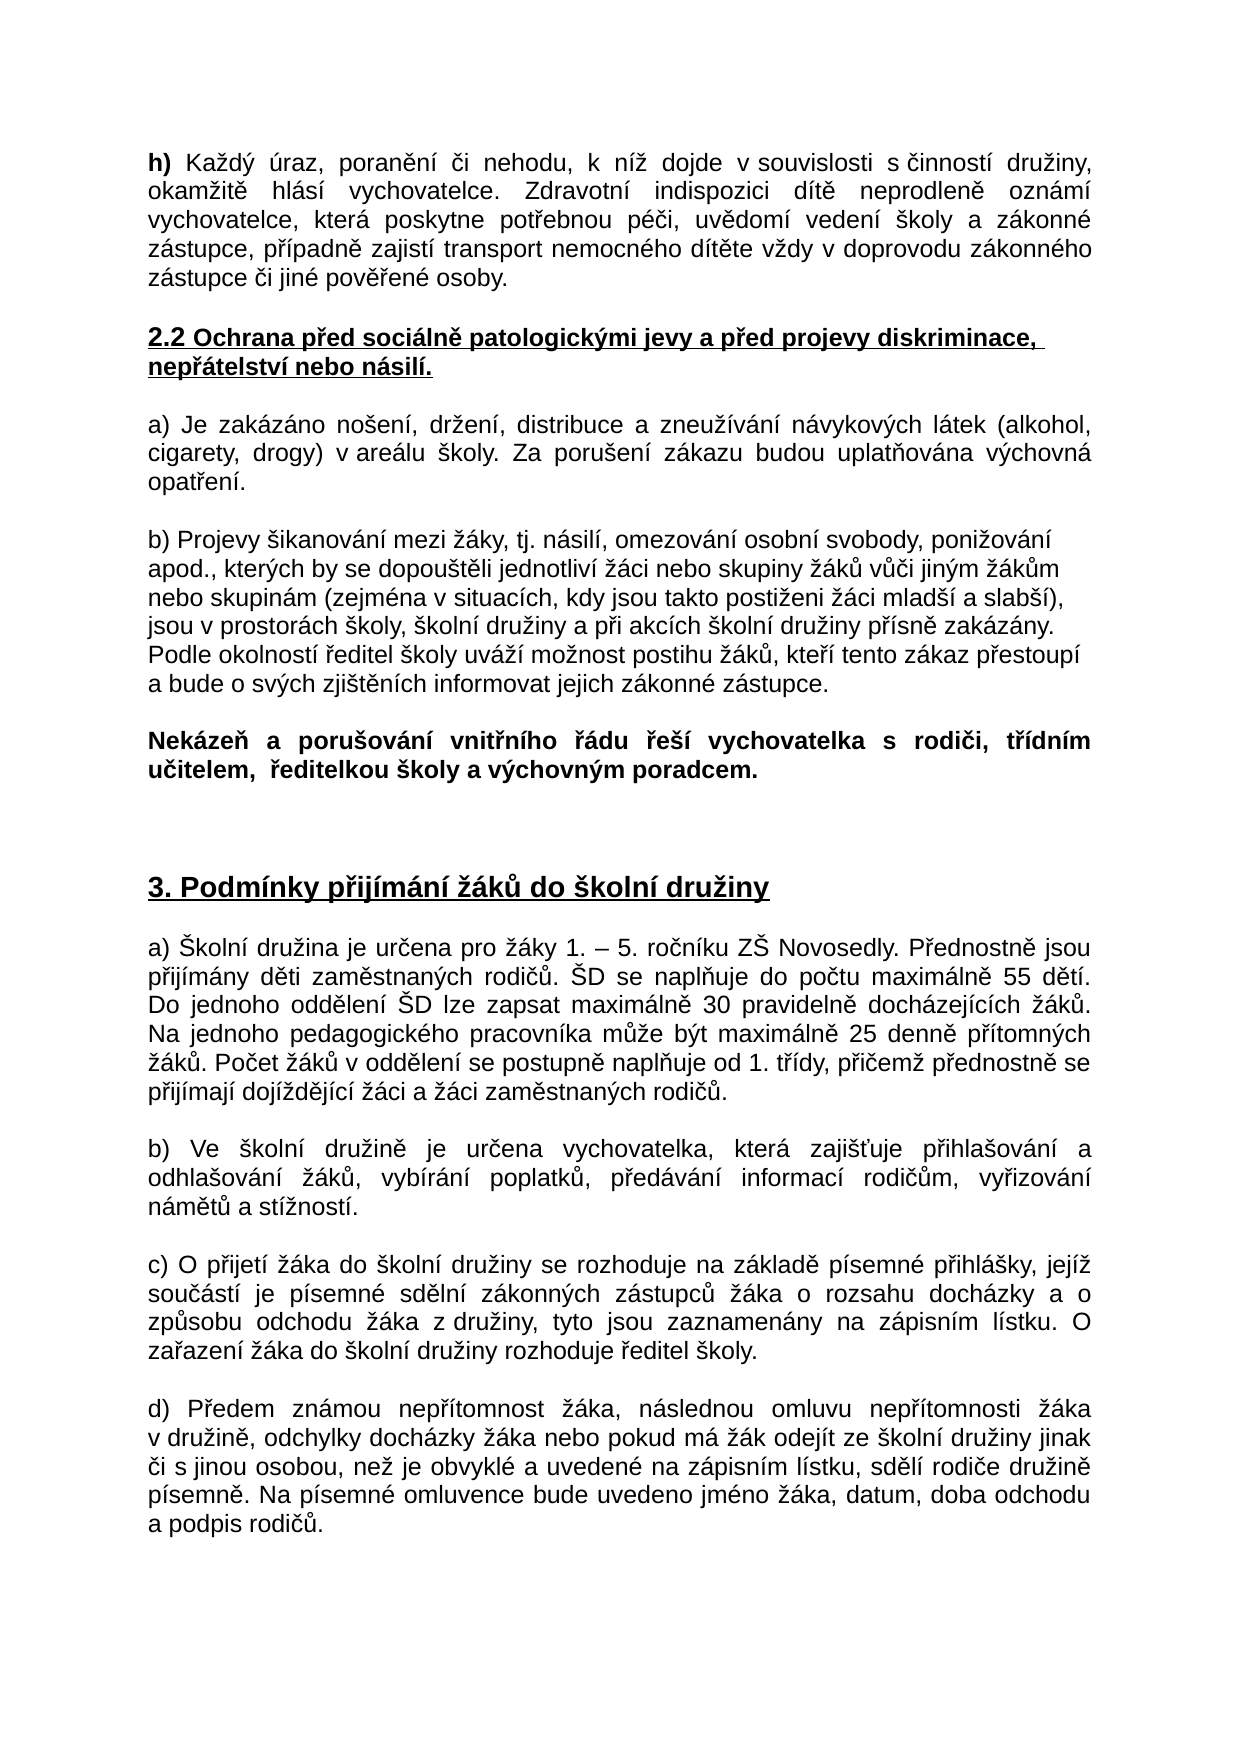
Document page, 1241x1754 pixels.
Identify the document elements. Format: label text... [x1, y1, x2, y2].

text b) Ve školní družině je určena vychovatelka, která zajišťuje přihlašování a odhlašování žáků, vybírání poplatků, předávání informací rodičům, vyřizování námětů a stížností. [148, 1134, 1093, 1221]
text a) Je zakázáno nošení, držení, distribuce a zneužívání návykových látek (alkohol, cigarety, drogy) v areálu školy. Za porušení zákazu budou uplatňována výchovná opatření. [148, 410, 1093, 496]
text 2.2 Ochrana před sociálně patologickými jevy a před projevy diskriminace, nepřátelství nebo násilí. [148, 321, 1093, 381]
text c) O přijetí žáka do školní družiny se rozhoduje na základě písemné přihlášky, jejíž součástí je písemné sdělní zákonných zástupců žáka o rozsahu docházky a o způsobu odchodu žáka z družiny, tyto jsou zaznamenány na zápisním lístku. O zařazení žáka do školní družiny rozhoduje ředitel školy. [148, 1250, 1093, 1365]
text 3. Podmínky přijímání žáků do školní družiny [148, 870, 1093, 904]
text b) Projevy šikanování mezi žáky, tj. násilí, omezování osobní svobody, ponižování apod., kterých by se dopouštěli jednotliví žáci nebo skupiny žáků vůči jiným žákům nebo skupinám (zejména v situacích, kdy jsou takto postiženi žáci mladší a slabší), jsou v prostorách školy, školní družiny a při akcích školní družiny přísně zakázány. Podle okolností ředitel školy uváží možnost postihu žáků, kteří tento zákaz přestoupí a bude o svých zjištěních informovat jejich zákonné zástupce. [148, 525, 1093, 698]
text h) Každý úraz, poranění či nehodu, k níž dojde v souvislosti s činností družiny, okamžitě hlásí vychovatelce. Zdravotní indispozici dítě neprodleně oznámí vychovatelce, která poskytne potřebnou péči, uvědomí vedení školy a zákonné zástupce, případně zajistí transport nemocného dítěte vždy v doprovodu zákonného zástupce či jiné pověřené osoby. [148, 148, 1093, 291]
text d) Předem známou nepřítomnost žáka, následnou omluvu nepřítomnosti žáka v družině, odchylky docházky žáka nebo pokud má žák odejít ze školní družiny jinak či s jinou osobou, než je obvyklé a uvedené na zápisním lístku, sdělí rodiče družině písemně. Na písemné omluvence bude uvedeno jméno žáka, datum, doba odchodu a podpis rodičů. [148, 1394, 1093, 1538]
text Nekázeň a porušování vnitřního řádu řeší vychovatelka s rodiči, třídním učitelem, ředitelkou školy a výchovným poradcem. [148, 726, 1093, 784]
text a) Školní družina je určena pro žáky 1. – 5. ročníku ZŠ Novosedly. Přednostně jsou přijímány děti zaměstnaných rodičů. ŠD se naplňuje do počtu maximálně 55 dětí. Do jednoho oddělení ŠD lze zapsat maximálně 30 pravidelně docházejících žáků. Na jednoho pedagogického pracovníka může být maximálně 25 denně přítomných žáků. Počet žáků v oddělení se postupně naplňuje od 1. třídy, přičemž přednostně se přijímají dojíždějící žáci a žáci zaměstnaných rodičů. [148, 933, 1093, 1105]
